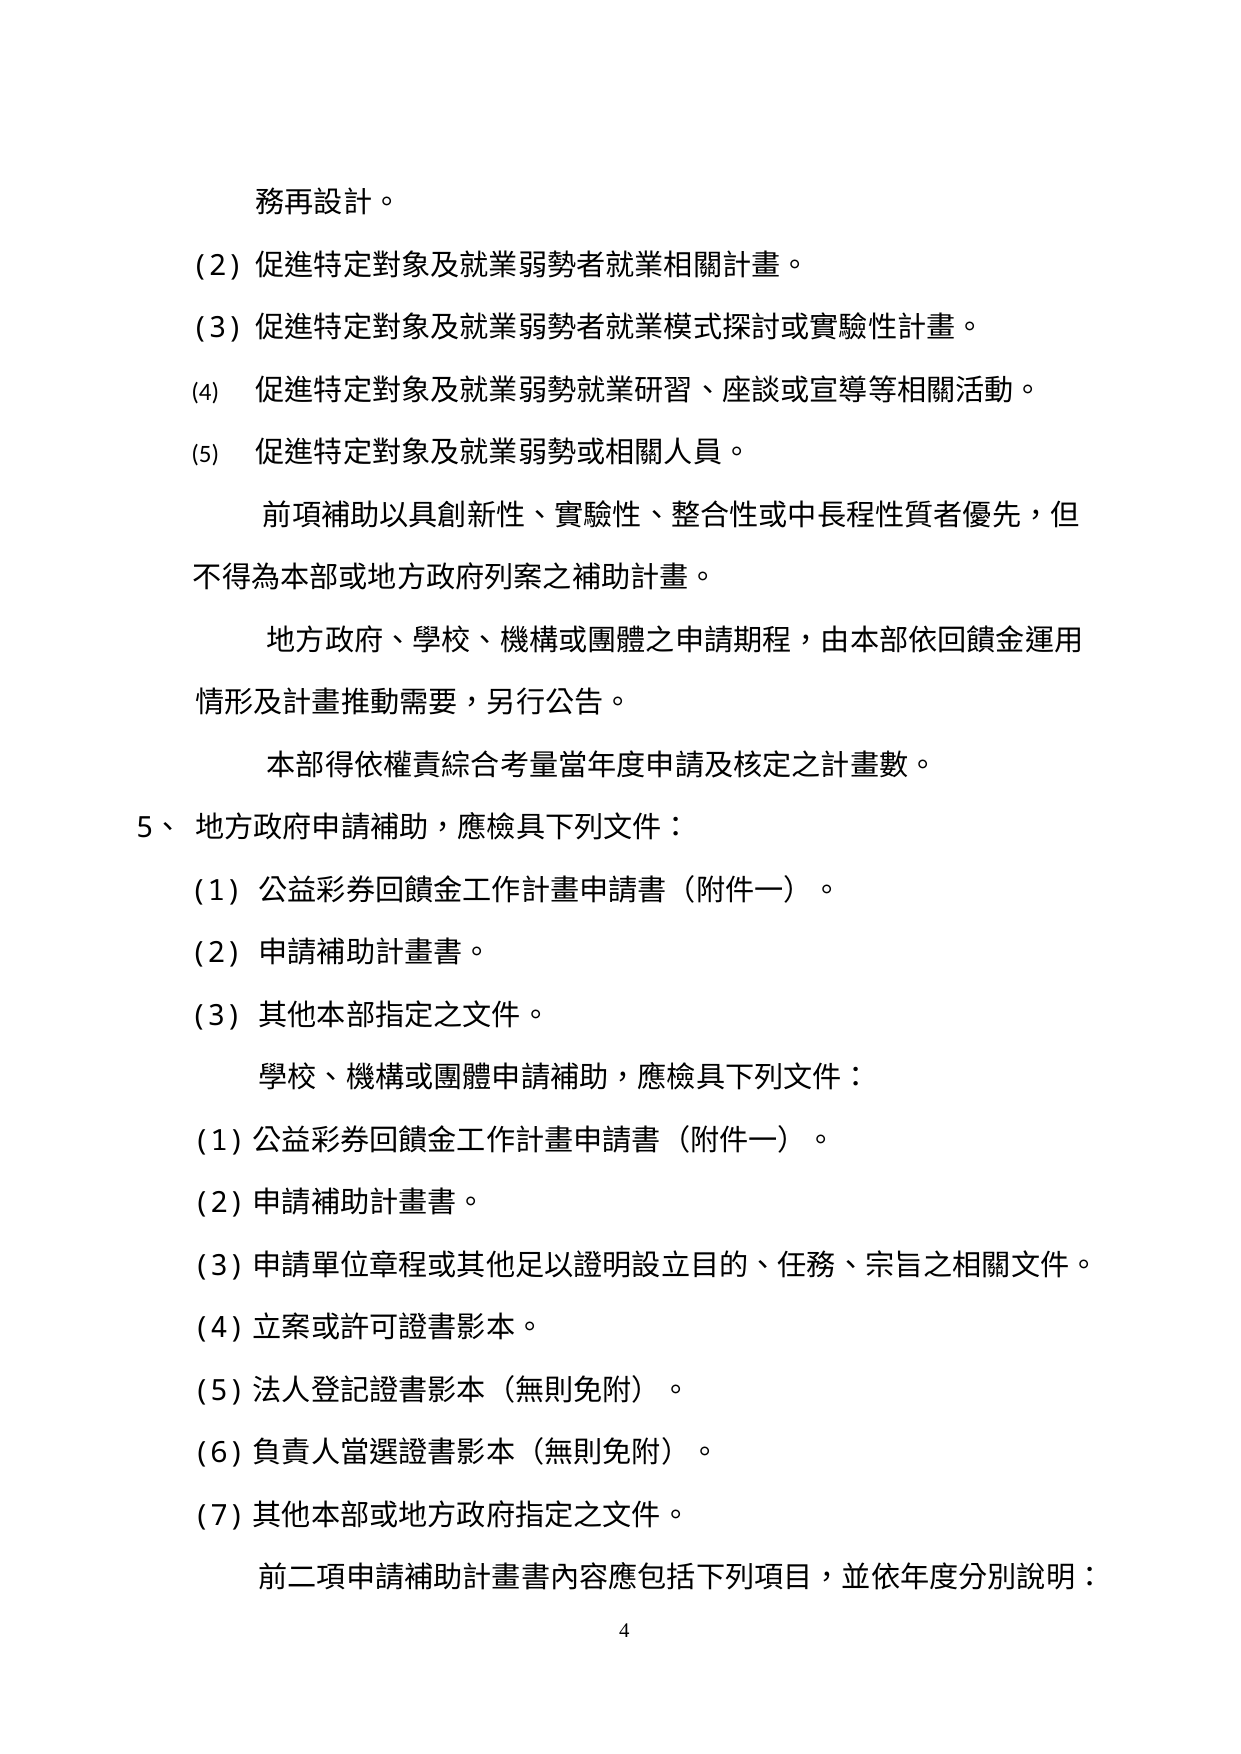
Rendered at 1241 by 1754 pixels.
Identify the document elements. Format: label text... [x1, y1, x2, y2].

list 務再設計。 [191, 158, 1104, 221]
list 其他本部指定之文件。 [190, 971, 1104, 1033]
text 本部得依權責綜合考量當年度申請及核定之計畫數。 [179, 721, 1104, 783]
list 促進特定對象及就業弱勢就業研習、座談或宣導等相關活動。 [191, 346, 1104, 408]
list 地方政府申請補助，應檢具下列文件： [136, 783, 1104, 846]
list 促進特定對象及就業弱勢或相關人員。 [191, 408, 1104, 471]
list 申請補助計畫書。 [190, 908, 1104, 971]
list 其他本部或地方政府指定之文件。 [193, 1471, 1104, 1533]
list 公益彩券回饋金工作計畫申請書（附件一）。 [193, 1096, 1104, 1158]
list 負責人當選證書影本（無則免附）。 [193, 1408, 1104, 1471]
list 法人登記證書影本（無則免附）。 [193, 1346, 1104, 1408]
list 促進特定對象及就業弱勢者就業模式探討或實驗性計畫。 [191, 283, 1104, 346]
list 立案或許可證書影本。 [193, 1283, 1104, 1346]
text 前項補助以具創新性、實驗性、整合性或中長程性質者優先，但不得為本部或地方政府列案之補助計畫。 [193, 471, 1104, 596]
list 促進特定對象及就業弱勢者就業相關計畫。 [191, 221, 1104, 283]
list 申請單位章程或其他足以證明設立目的、任務、宗旨之相關文件。 [193, 1221, 1104, 1283]
list 申請補助計畫書。 [193, 1158, 1104, 1221]
text 學校、機構或團體申請補助，應檢具下列文件： [258, 1033, 1104, 1096]
list 公益彩券回饋金工作計畫申請書（附件一）。 [190, 846, 1104, 908]
text 前二項申請補助計畫書內容應包括下列項目，並依年度分別說明： [258, 1533, 1104, 1596]
text 地方政府、學校、機構或團體之申請期程，由本部依回饋金運用情形及計畫推動需要，另行公告。 [179, 596, 1104, 721]
